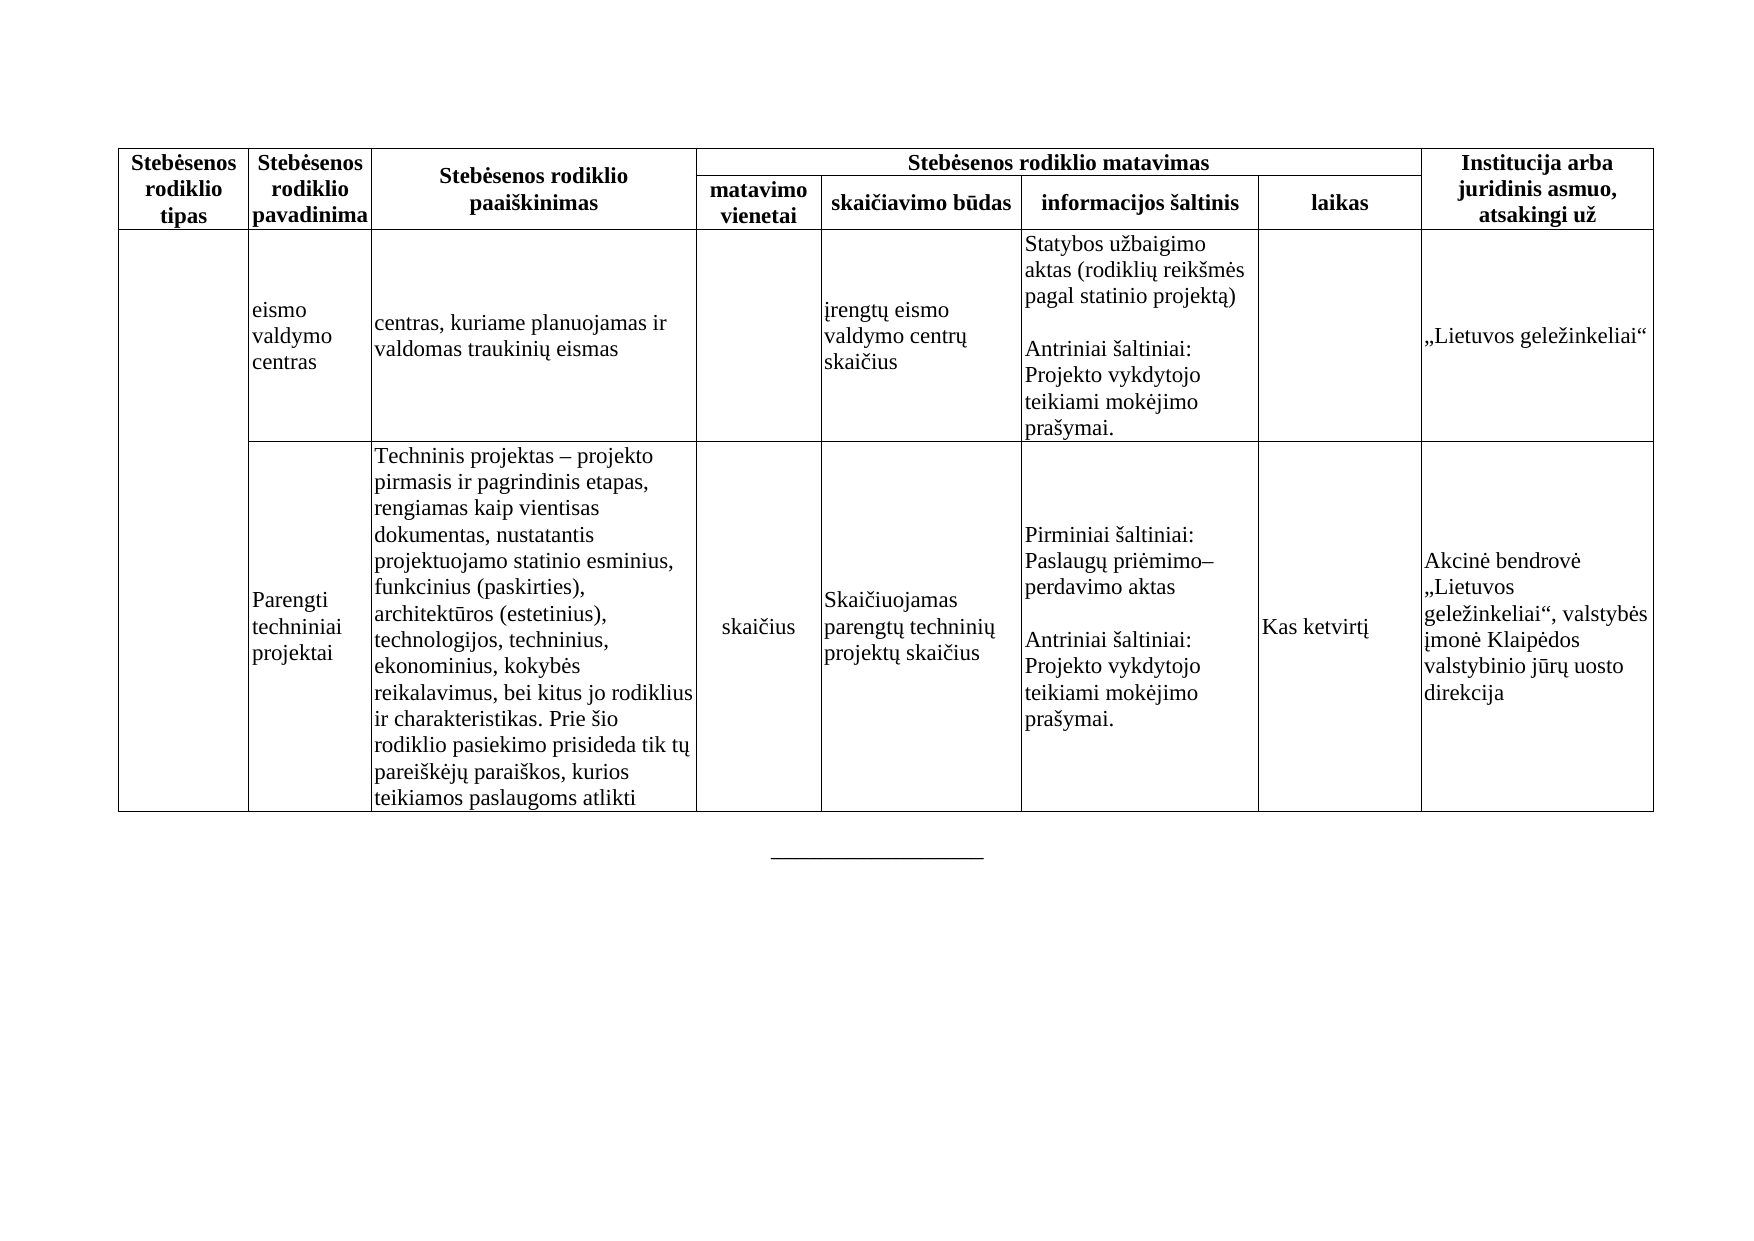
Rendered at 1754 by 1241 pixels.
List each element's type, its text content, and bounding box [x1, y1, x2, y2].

table_cell [697, 230, 821, 441]
table_cell įrengtų eismo valdymo centrų skaičius [822, 230, 1021, 441]
table_cell [119, 230, 248, 811]
text _________________ [118, 833, 1636, 862]
table_cell Pirminiai šaltiniai: Paslaugų priėmimo–perdavimo aktas Antriniai šaltiniai: Projekto vykdytojo teikiami mokėjimo prašymai. [1022, 442, 1258, 811]
table_cell Įrengtas eismo valdymo centras [249, 230, 371, 441]
table_cell informacijos šaltinis [1022, 176, 1258, 229]
table_cell [1259, 230, 1421, 441]
table_header Stebėsenos rodiklio tipas [119, 149, 248, 229]
table_cell skaičius [697, 442, 821, 811]
table_cell Skaičiuojamas parengtų techninių projektų skaičius [822, 442, 1021, 811]
table_header Stebėsenos rodiklio pavadinimas [249, 149, 371, 229]
table_header Stebėsenos rodiklio matavimas [697, 149, 1421, 175]
table_cell Akcinė bendrovė „Lietuvos geležinkeliai“, valstybės įmonė Klaipėdos valstybinio jūrų uosto direkcija [1422, 442, 1653, 811]
table_header Institucija arba juridinis asmuo, atsakingi už informacijos pateikimą Įgyvendinančiajai ir (ar) Tarpinei ir (ar) Vadovaujančiajai institucijoms [1422, 149, 1653, 229]
table_header Stebėsenos rodiklio paaiškinimas [372, 149, 696, 229]
table_cell Parengti techniniai projektai [249, 442, 371, 811]
table_cell Akcinė bendrovė „Lietuvos geležinkeliai“ [1422, 230, 1653, 441]
table_cell matavimo vienetai [697, 176, 821, 229]
table_cell Techninis projektas – projekto pirmasis ir pagrindinis etapas, rengiamas kaip vientisas dokumentas, nustatantis projektuojamo statinio esminius, funkcinius (paskirties), architektūros (estetinius), technologijos, techninius, ekonominius, kokybės reikalavimus, bei kitus jo rodiklius ir charakteristikas. Prie šio rodiklio pasiekimo prisideda tik tų pareiškėjų paraiškos, kurios teikiamos paslaugoms atlikti [372, 442, 696, 811]
table_cell Statybos užbaigimo aktas (rodiklių reikšmės pagal statinio projektą) Antriniai šaltiniai: Projekto vykdytojo teikiami mokėjimo prašymai. [1022, 230, 1258, 441]
table_cell laikas [1259, 176, 1421, 229]
table_cell centras, kuriame planuojamas ir valdomas traukinių eismas [372, 230, 696, 441]
table_cell skaičiavimo būdas [822, 176, 1021, 229]
table_cell Kas ketvirtį [1259, 442, 1421, 811]
